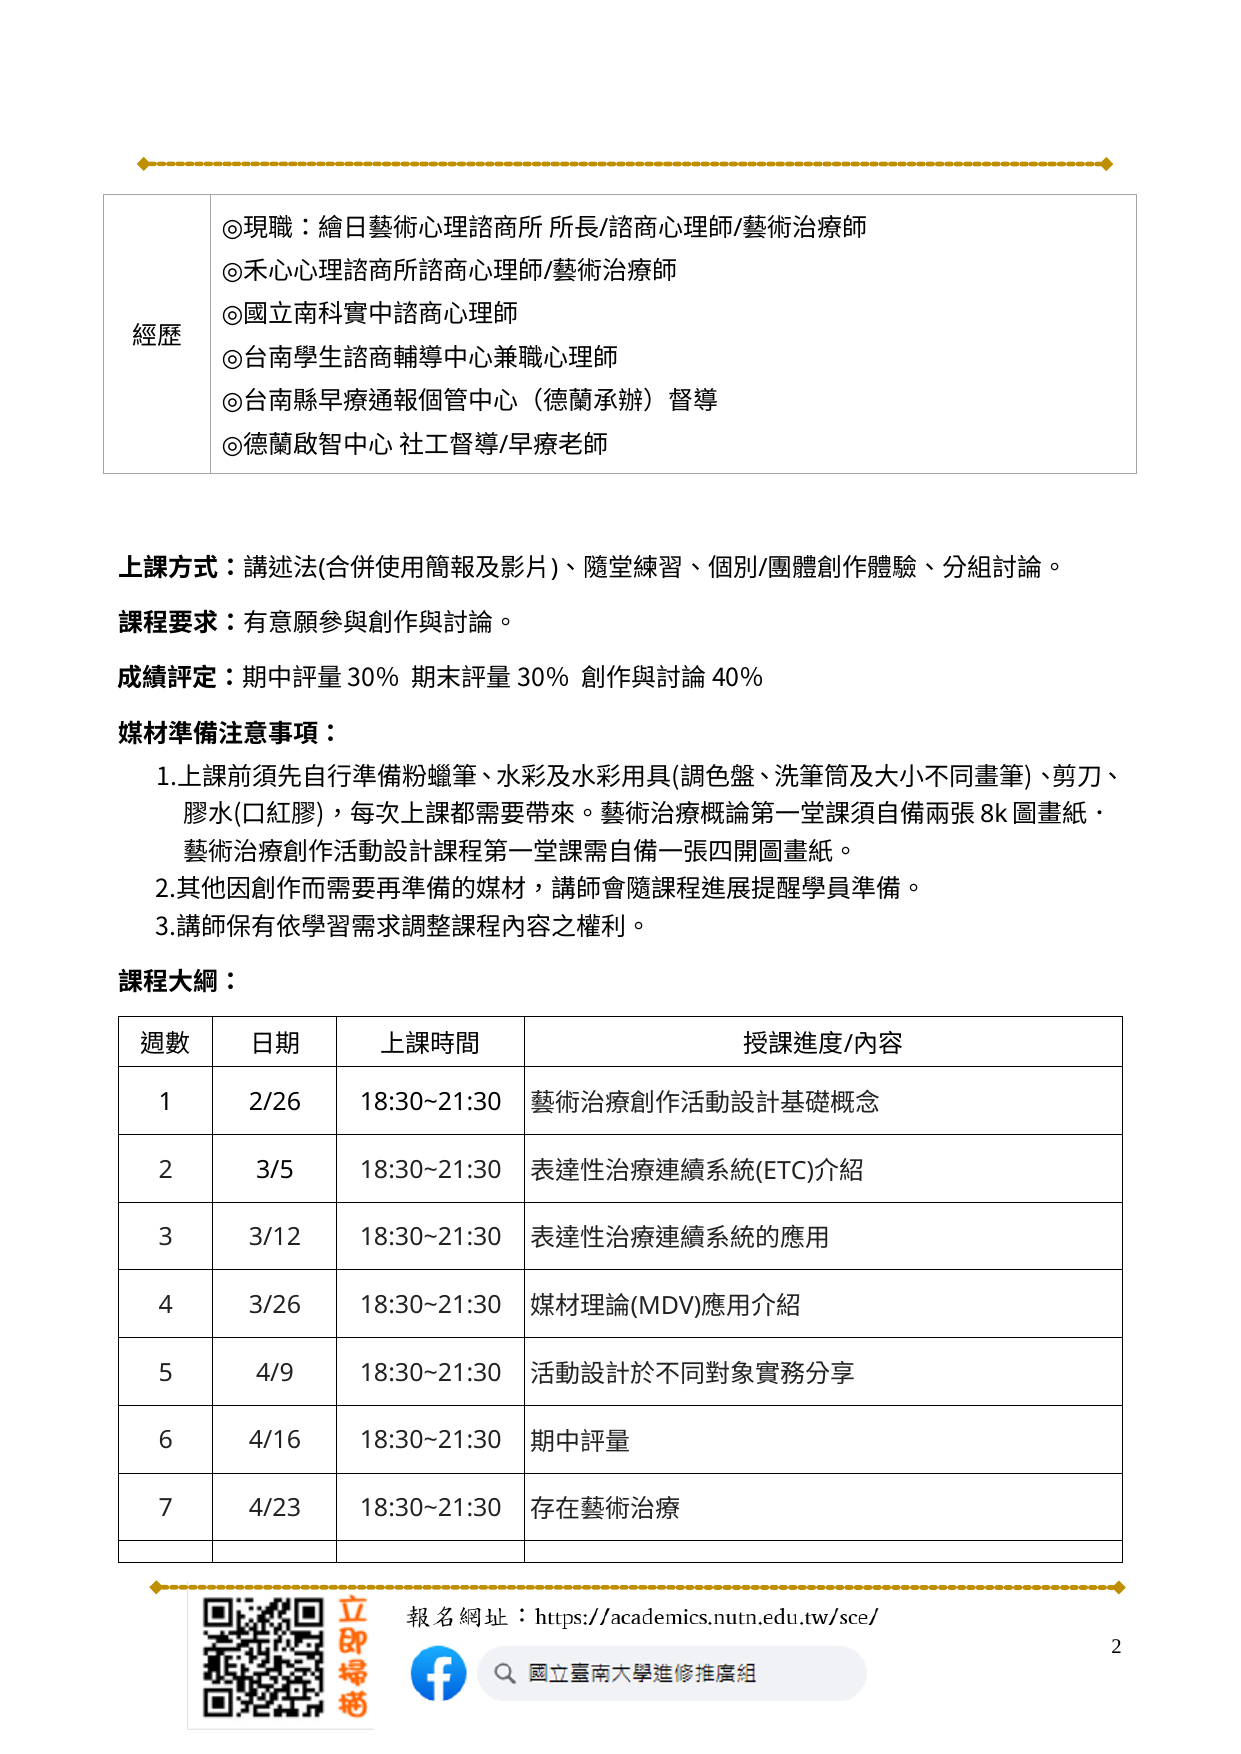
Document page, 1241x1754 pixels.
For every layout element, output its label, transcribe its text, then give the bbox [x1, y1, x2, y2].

text 媒材準備注意事項： [118, 712, 1122, 750]
table_cell 18:30~21:30 [337, 1270, 524, 1337]
table_cell 3 [119, 1203, 212, 1269]
table_cell 18:30~21:30 [337, 1067, 524, 1134]
list 2.其他因創作而需要再準備的媒材，講師會隨課程進展提醒學員準備。 [118, 868, 1122, 906]
text 課程要求：有意願參與創作與討論。 [118, 602, 1122, 639]
table_cell 5 [119, 1338, 212, 1405]
table_cell [337, 1541, 524, 1562]
table_cell 4 [119, 1270, 212, 1337]
picture [187, 1589, 375, 1731]
picture [187, 1582, 375, 1586]
table_cell 7 [119, 1474, 212, 1540]
table_header 上課時間 [337, 1017, 524, 1066]
table_cell 存在藝術治療 [525, 1474, 1122, 1540]
table_cell [213, 1541, 336, 1562]
table_cell 18:30~21:30 [337, 1406, 524, 1472]
table_cell 18:30~21:30 [337, 1203, 524, 1269]
table_header 日期 [213, 1017, 336, 1066]
table_header 授課進度/內容 [525, 1017, 1122, 1066]
text 課程大綱： [118, 961, 1122, 998]
text 成績評定：期中評量 30％ 期末評量 30％ 創作與討論 40％ [117, 657, 1122, 695]
table_cell 1 [119, 1067, 212, 1134]
table_cell 3/26 [213, 1270, 336, 1337]
table_cell 活動設計於不同對象實務分享 [525, 1338, 1122, 1405]
list 3.講師保有依學習需求調整課程內容之權利。 [118, 906, 1122, 943]
table_cell 經歷 [104, 195, 210, 473]
text 上課方式：講述法(合併使用簡報及影片)、隨堂練習、個別/團體創作體驗、分組討論。 [118, 547, 1122, 584]
table_cell [119, 1541, 212, 1562]
table_cell ◎現職：繪日藝術心理諮商所 所長/諮商心理師/藝術治療師 ◎禾心心理諮商所諮商心理師/藝術治療師 ◎國立南科實中諮商心理師 ◎台南學生諮商輔導中心兼職心理師 ◎台南縣早療通報個管中心（德蘭承辦）督導 ◎德蘭啟智中心 社工督導/早療老師 [211, 195, 1136, 473]
table_header 週數 [119, 1017, 212, 1066]
table_cell 2 [119, 1135, 212, 1202]
picture [389, 1591, 899, 1709]
table_cell 2/26 [213, 1067, 336, 1134]
table_cell 3/5 [213, 1135, 336, 1202]
table_cell 18:30~21:30 [337, 1474, 524, 1540]
table_cell 4/16 [213, 1406, 336, 1472]
table_cell 3/12 [213, 1203, 336, 1269]
table_cell 4/9 [213, 1338, 336, 1405]
table_cell [525, 1541, 1122, 1562]
table_cell 4/23 [213, 1474, 336, 1540]
table_cell 18:30~21:30 [337, 1135, 524, 1202]
table_cell 媒材理論(MDV)應用介紹 [525, 1270, 1122, 1337]
list 膠水(口紅膠)，每次上課都需要帶來。藝術治療概論第一堂課須自備兩張8k圖畫紙．藝術治療創作活動設計課程第一堂課需自備一張四開圖畫紙。 [151, 793, 1122, 868]
table_cell 表達性治療連續系統(ETC)介紹 [525, 1135, 1122, 1202]
table_cell 期中評量 [525, 1406, 1122, 1472]
table_cell 表達性治療連續系統的應用 [525, 1203, 1122, 1269]
table_cell 藝術治療創作活動設計基礎概念 [525, 1067, 1122, 1134]
list 1.上課前須先自行準備粉蠟筆、水彩及水彩用具(調色盤、洗筆筒及大小不同畫筆)、剪刀、 [124, 756, 1122, 793]
table_cell 6 [119, 1406, 212, 1472]
table_cell 18:30~21:30 [337, 1338, 524, 1405]
